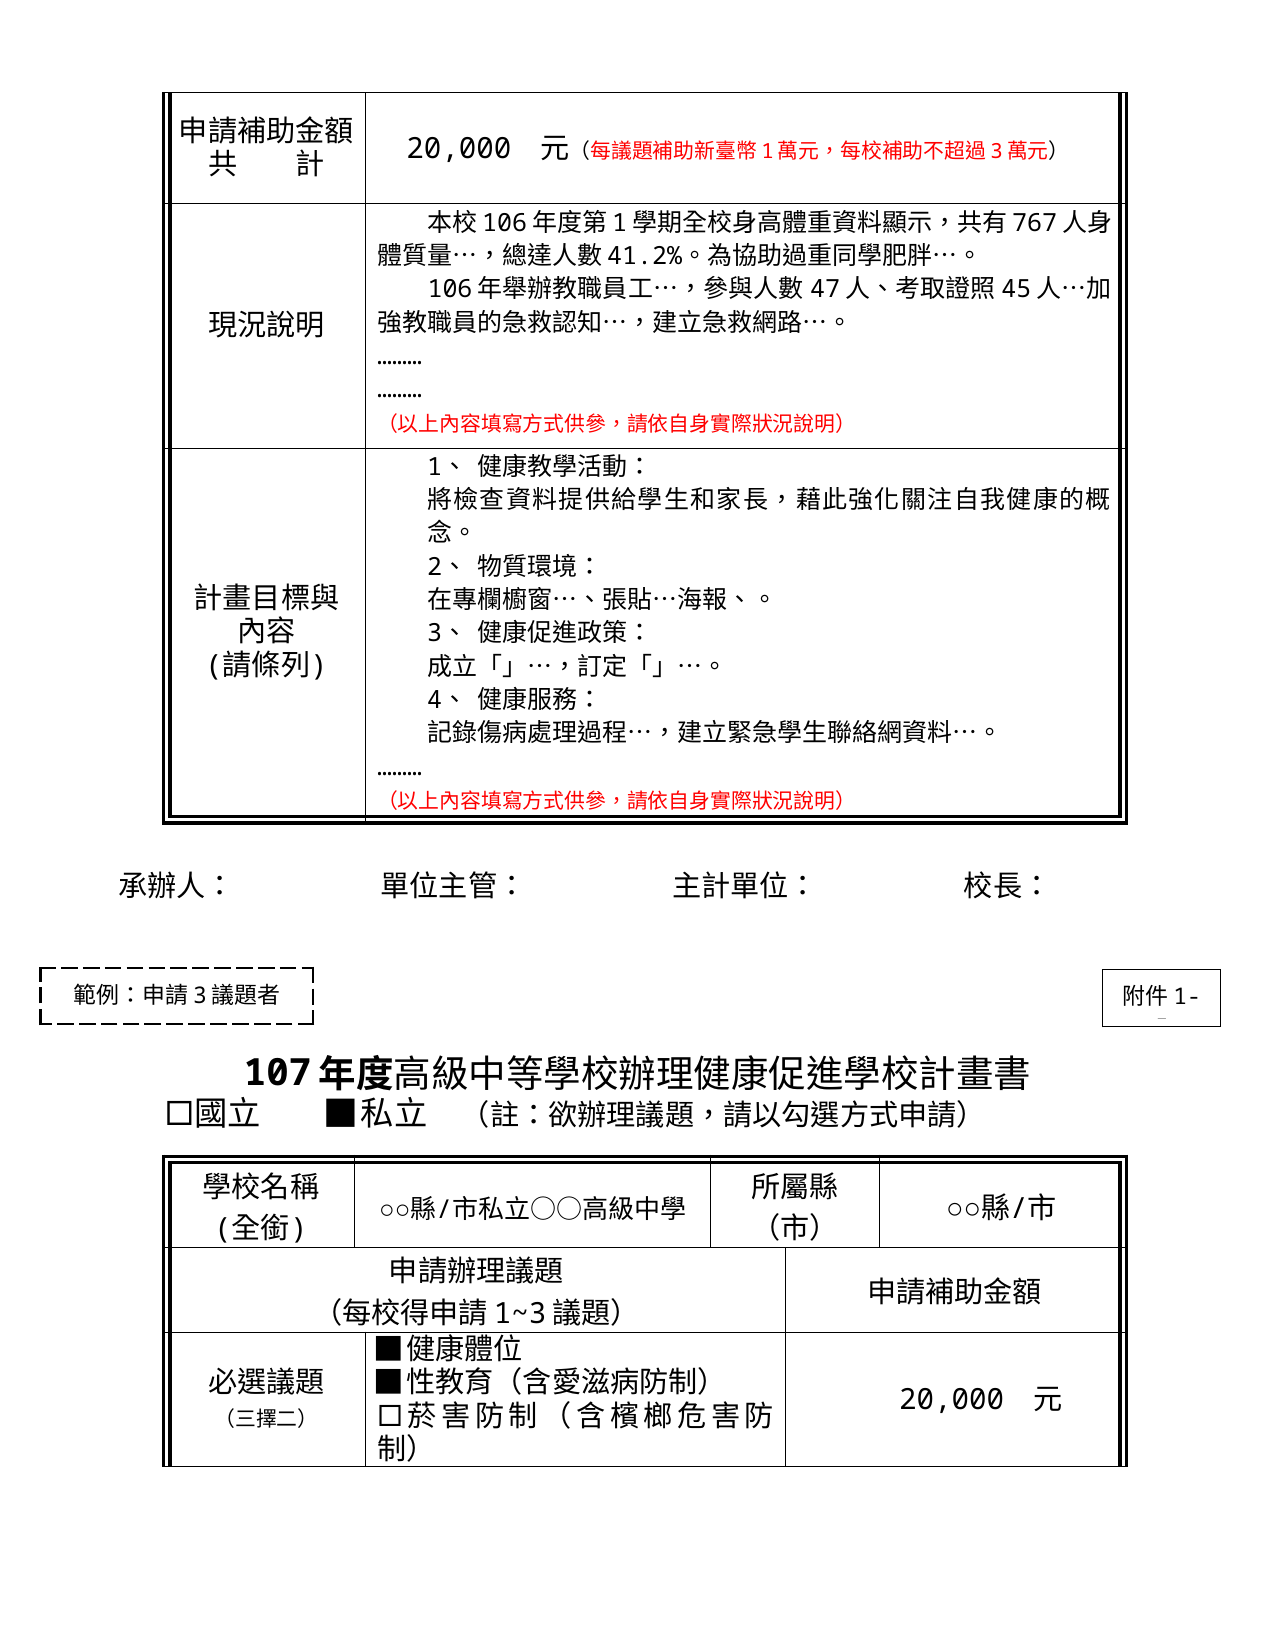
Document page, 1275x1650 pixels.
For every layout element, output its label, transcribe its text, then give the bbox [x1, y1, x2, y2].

table_header ○○縣/市 [880, 1158, 1123, 1247]
table_cell 20,000 元 [786, 1333, 1118, 1466]
table_cell 申請辦理議題 （每校得申請1~3議題） [172, 1248, 785, 1332]
text 電 話： [89, 967, 1157, 1029]
table_cell 計畫目標與 內容 (請條列) [172, 449, 365, 815]
text 範例：申請3議題者 [57, 977, 297, 1010]
table_cell 申請補助金額 [786, 1248, 1118, 1332]
table_header 所屬縣（市） [711, 1164, 879, 1247]
text 107年度高級中等學校辦理健康促進學校計畫書 [118, 1029, 1157, 1092]
text 附件1-5 [1118, 978, 1205, 1018]
table_cell 20,000 元（每議題補助新臺幣1萬元，每校補助不超過3萬元） [366, 93, 1118, 203]
table_cell 健康教學活動： 將檢查資料提供給學生和家長，藉此強化關注自我健康的概念。 物質環境： 在專欄櫥窗…、張貼…海報、。 健康促進政策： 成立「」…，訂定「」…。 健康服務： 記錄傷病處理過程…，建立緊急學生聯絡網資料…。 ……… （以上內容填寫方式供參，請依自身實際狀況說明） [366, 449, 1118, 815]
table_cell 現況說明 [172, 204, 365, 447]
table_cell 必選議題 （三擇二） [172, 1333, 365, 1466]
text 承辦人： 單位主管： 主計單位： 校長： [89, 842, 1157, 904]
table_header 學校名稱 (全銜) [167, 1158, 354, 1247]
text 107年度高級中等學校辦理健康促進學校計畫書 [39, 967, 314, 1025]
table_cell 申請補助金額共 計 [172, 93, 365, 203]
text 107年度高級中等學校辦理健康促進學校計畫書 [1103, 970, 1220, 1026]
table_cell 本校106年度第1學期全校身高體重資料顯示，共有767人身體質量…，總達人數41.2%。為協助過重同學肥胖…。 106年舉辦教職員工…，參與人數47人、考取證照45人…加強教職員的急救認知…，建立急救網路…。 ……… ……… （以上內容填寫方式供參，請依自身實際狀況說明） [366, 204, 1118, 447]
text 國立 私立 （註：欲辦理議題，請以勾選方式申請） [148, 1092, 1157, 1134]
table_header ○○縣/市私立○○高級中學 [355, 1164, 710, 1247]
table_cell 健康體位 性教育（含愛滋病防制） 菸害防制（含檳榔危害防制） [366, 1333, 785, 1466]
